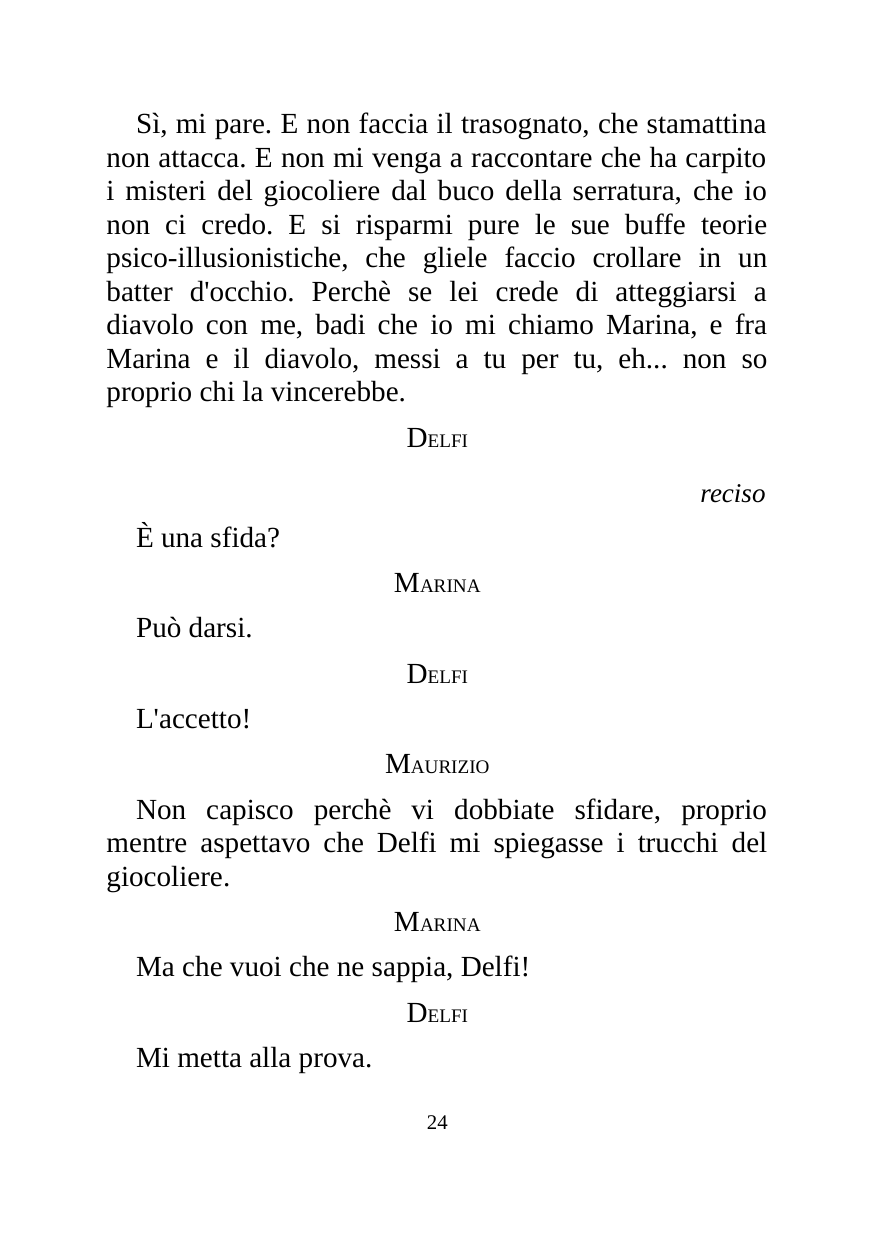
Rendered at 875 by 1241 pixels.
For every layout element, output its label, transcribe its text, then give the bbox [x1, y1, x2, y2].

text L'accetto! [106, 701, 768, 735]
text Ma che vuoi che ne sappia, Delfi! [106, 949, 768, 983]
text Delfi [106, 656, 768, 689]
text Può darsi. [106, 611, 768, 644]
text Mi metta alla prova. [106, 1040, 768, 1074]
text Maurizio [106, 746, 768, 780]
text reciso [402, 477, 768, 508]
text Delfi [106, 420, 768, 453]
text Marina [106, 904, 768, 938]
text È una sfida? [106, 520, 768, 553]
text Marina [106, 565, 768, 599]
text Delfi [106, 995, 768, 1028]
text Sì, mi pare. E non faccia il trasognato, che stamattina non attacca. E non mi venga a raccontare che ha carpito i misteri del giocoliere dal buco della serratura, che io non ci credo. E si risparmi pure le sue buffe teorie psico-illusionistiche, che gliele faccio crollare in un batter d'occhio. Perchè se lei crede di atteggiarsi a diavolo con me, badi che io mi chiamo Marina, e fra Marina e il diavolo, messi a tu per tu, eh... non so proprio chi la vincerebbe. [106, 106, 768, 408]
text Non capisco perchè vi dobbiate sfidare, proprio mentre aspettavo che Delfi mi spiegasse i trucchi del giocoliere. [106, 792, 768, 892]
